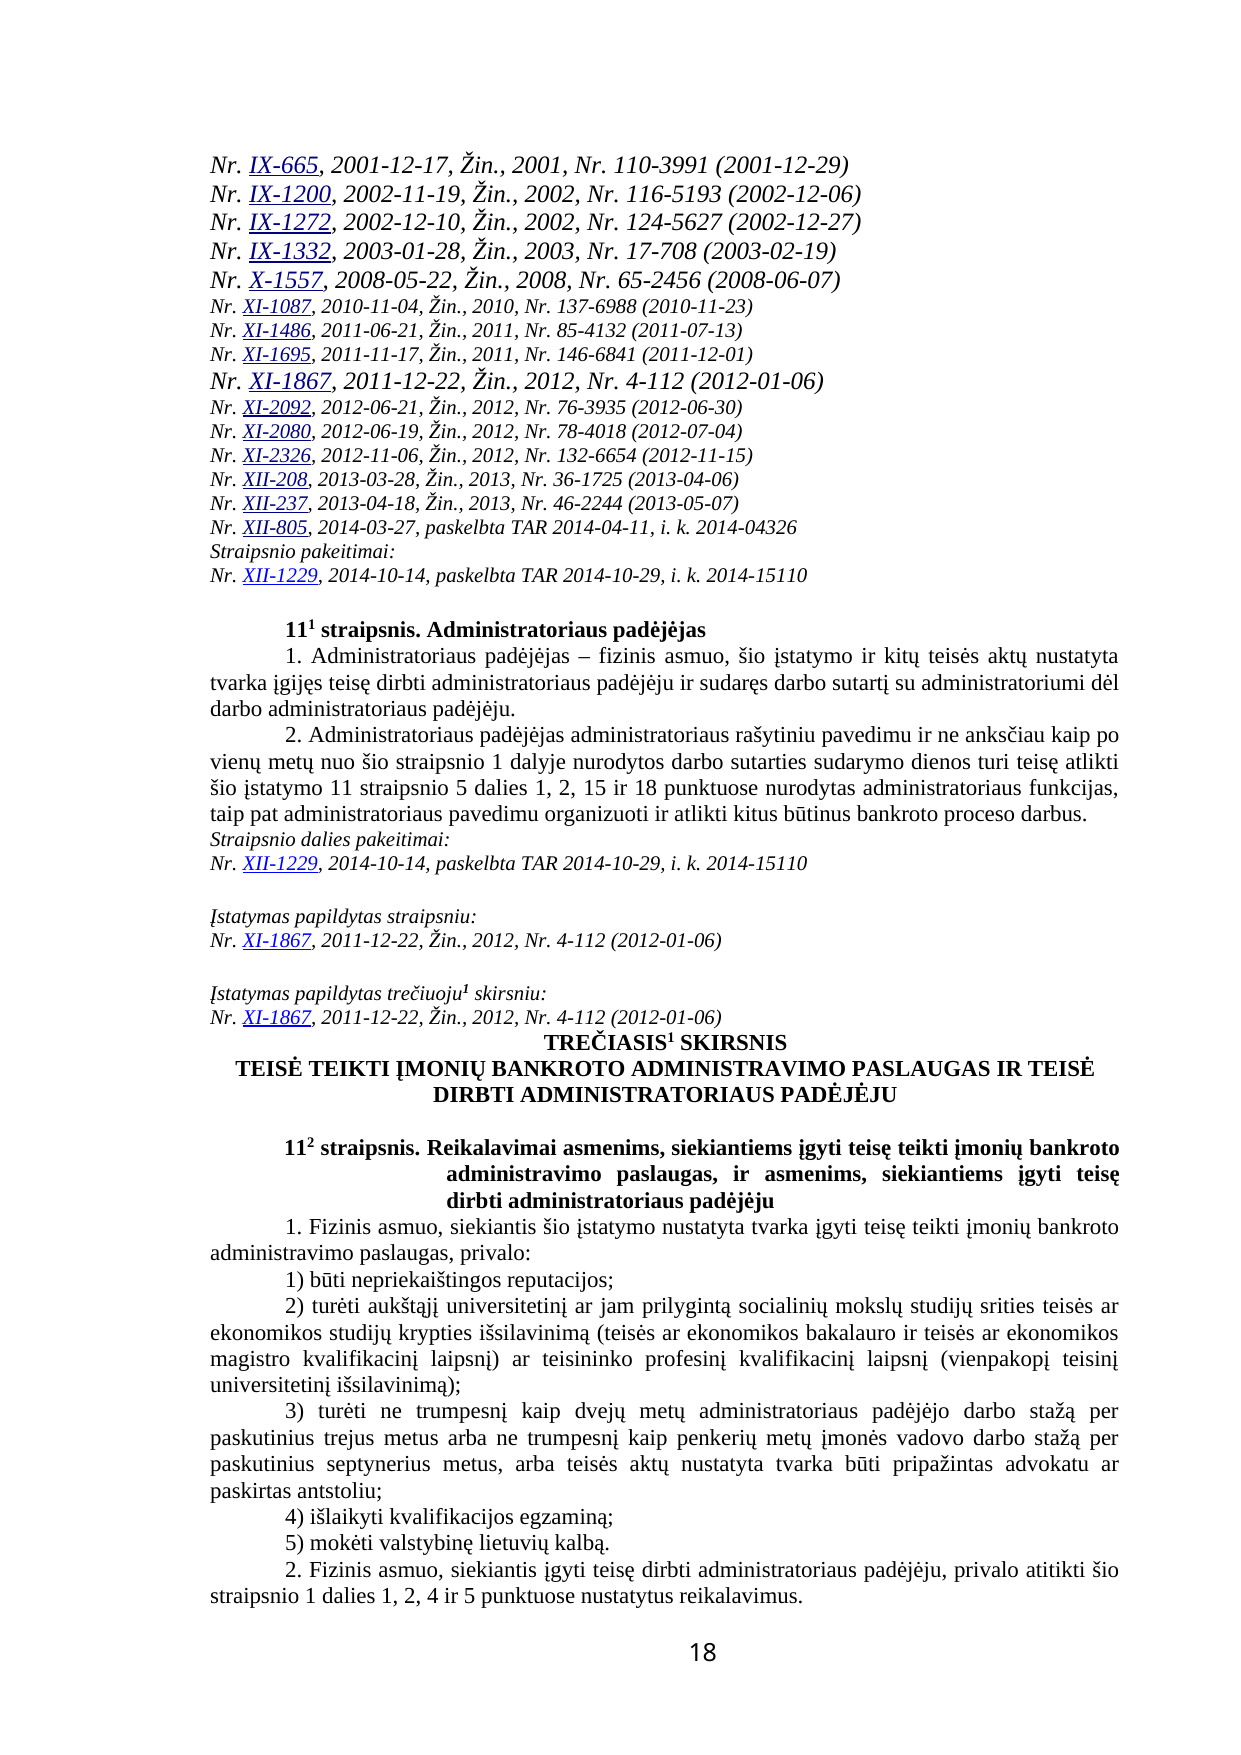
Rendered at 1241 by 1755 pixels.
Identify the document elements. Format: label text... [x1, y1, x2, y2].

text Nr. XI-2092, 2012-06-21, Žin., 2012, Nr. 76-3935 (2012-06-30) [210, 395, 1126, 419]
text 111 straipsnis. Administratoriaus padėjėjas [210, 616, 1120, 642]
text 112 straipsnis. Reikalavimai asmenims, siekiantiems įgyti teisę teikti įmonių bankroto administravimo paslaugas, ir asmenims, siekiantiems įgyti teisę dirbti administratoriaus padėjėju [284, 1134, 1120, 1213]
text 4) išlaikyti kvalifikacijos egzaminą; [210, 1503, 1120, 1529]
text 1. Fizinis asmuo, siekiantis šio įstatymo nustatyta tvarka įgyti teisę teikti įmonių bankroto administravimo paslaugas, privalo: [210, 1213, 1120, 1266]
text Nr. XI-1087, 2010-11-04, Žin., 2010, Nr. 137-6988 (2010-11-23) [210, 294, 1126, 318]
text Nr. IX-1332, 2003-01-28, Žin., 2003, Nr. 17-708 (2003-02-19) [210, 236, 1126, 265]
text Nr. XI-1867, 2011-12-22, Žin., 2012, Nr. 4-112 (2012-01-06) [210, 1004, 1120, 1029]
text Straipsnio pakeitimai: [210, 539, 1120, 563]
text Įstatymas papildytas trečiuoju1 skirsniu: [210, 981, 1120, 1004]
text Nr. XI-1867, 2011-12-22, Žin., 2012, Nr. 4-112 (2012-01-06) [210, 928, 1120, 952]
text Nr. XI-1695, 2011-11-17, Žin., 2011, Nr. 146-6841 (2011-12-01) [210, 342, 1126, 366]
text Nr. XI-1486, 2011-06-21, Žin., 2011, Nr. 85-4132 (2011-07-13) [210, 318, 1120, 342]
text Nr. XI-2326, 2012-11-06, Žin., 2012, Nr. 132-6654 (2012-11-15) [210, 443, 1126, 467]
text Nr. XII-805, 2014-03-27, paskelbta TAR 2014-04-11, i. k. 2014-04326 [210, 515, 1126, 539]
text 3) turėti ne trumpesnį kaip dvejų metų administratoriaus padėjėjo darbo stažą per paskutinius trejus metus arba ne trumpesnį kaip penkerių metų įmonės vadovo darbo stažą per paskutinius septynerius metus, arba teisės aktų nustatyta tvarka būti pripažintas advokatu ar paskirtas antstoliu; [210, 1398, 1120, 1503]
text 2) turėti aukštąjį universitetinį ar jam prilygintą socialinių mokslų studijų srities teisės ar ekonomikos studijų krypties išsilavinimą (teisės ar ekonomikos bakalauro ir teisės ar ekonomikos magistro kvalifikacinį laipsnį) ar teisininko profesinį kvalifikacinį laipsnį (vienpakopį teisinį universitetinį išsilavinimą); [210, 1292, 1120, 1398]
text 1) būti nepriekaištingos reputacijos; [210, 1266, 1120, 1292]
text Nr. XII-237, 2013-04-18, Žin., 2013, Nr. 46-2244 (2013-05-07) [210, 491, 1126, 515]
text 5) mokėti valstybinę lietuvių kalbą. [210, 1529, 1120, 1556]
text Nr. X-1557, 2008-05-22, Žin., 2008, Nr. 65-2456 (2008-06-07) [210, 265, 1126, 294]
text 2. Fizinis asmuo, siekiantis įgyti teisę dirbti administratoriaus padėjėju, privalo atitikti šio straipsnio 1 dalies 1, 2, 4 ir 5 punktuose nustatytus reikalavimus. [210, 1556, 1120, 1608]
text 1. Administratoriaus padėjėjas – fizinis asmuo, šio įstatymo ir kitų teisės aktų nustatyta tvarka įgijęs teisę dirbti administratoriaus padėjėju ir sudaręs darbo sutartį su administratoriumi dėl darbo administratoriaus padėjėju. [210, 642, 1120, 721]
text Straipsnio dalies pakeitimai: [210, 827, 1120, 851]
text Nr. XII-1229, 2014-10-14, paskelbta TAR 2014-10-29, i. k. 2014-15110 [210, 563, 1120, 587]
text TEISĖ TEIKTI ĮMONIŲ BANKROTO ADMINISTRAVIMO PASLAUGAS ir teisė dirbti administratoriaus padėjėju [210, 1055, 1120, 1108]
text Nr. IX-1272, 2002-12-10, Žin., 2002, Nr. 124-5627 (2002-12-27) [210, 207, 1126, 236]
text Nr. XI-1867, 2011-12-22, Žin., 2012, Nr. 4-112 (2012-01-06) [210, 366, 1120, 395]
text TREČIASIS1 SKIRSNIS [210, 1029, 1120, 1055]
text Nr. IX-665, 2001-12-17, Žin., 2001, Nr. 110-3991 (2001-12-29) [210, 150, 1126, 179]
text Nr. XII-1229, 2014-10-14, paskelbta TAR 2014-10-29, i. k. 2014-15110 [210, 851, 1120, 875]
text Nr. IX-1200, 2002-11-19, Žin., 2002, Nr. 116-5193 (2002-12-06) [210, 179, 1126, 207]
text 2. Administratoriaus padėjėjas administratoriaus rašytiniu pavedimu ir ne anksčiau kaip po vienų metų nuo šio straipsnio 1 dalyje nurodytos darbo sutarties sudarymo dienos turi teisę atlikti šio įstatymo 11 straipsnio 5 dalies 1, 2, 15 ir 18 punktuose nurodytas administratoriaus funkcijas, taip pat administratoriaus pavedimu organizuoti ir atlikti kitus būtinus bankroto proceso darbus. [210, 721, 1120, 827]
text Nr. XI-2080, 2012-06-19, Žin., 2012, Nr. 78-4018 (2012-07-04) [210, 419, 1126, 443]
text Nr. XII-208, 2013-03-28, Žin., 2013, Nr. 36-1725 (2013-04-06) [210, 467, 1126, 491]
text Įstatymas papildytas straipsniu: [210, 904, 1120, 928]
